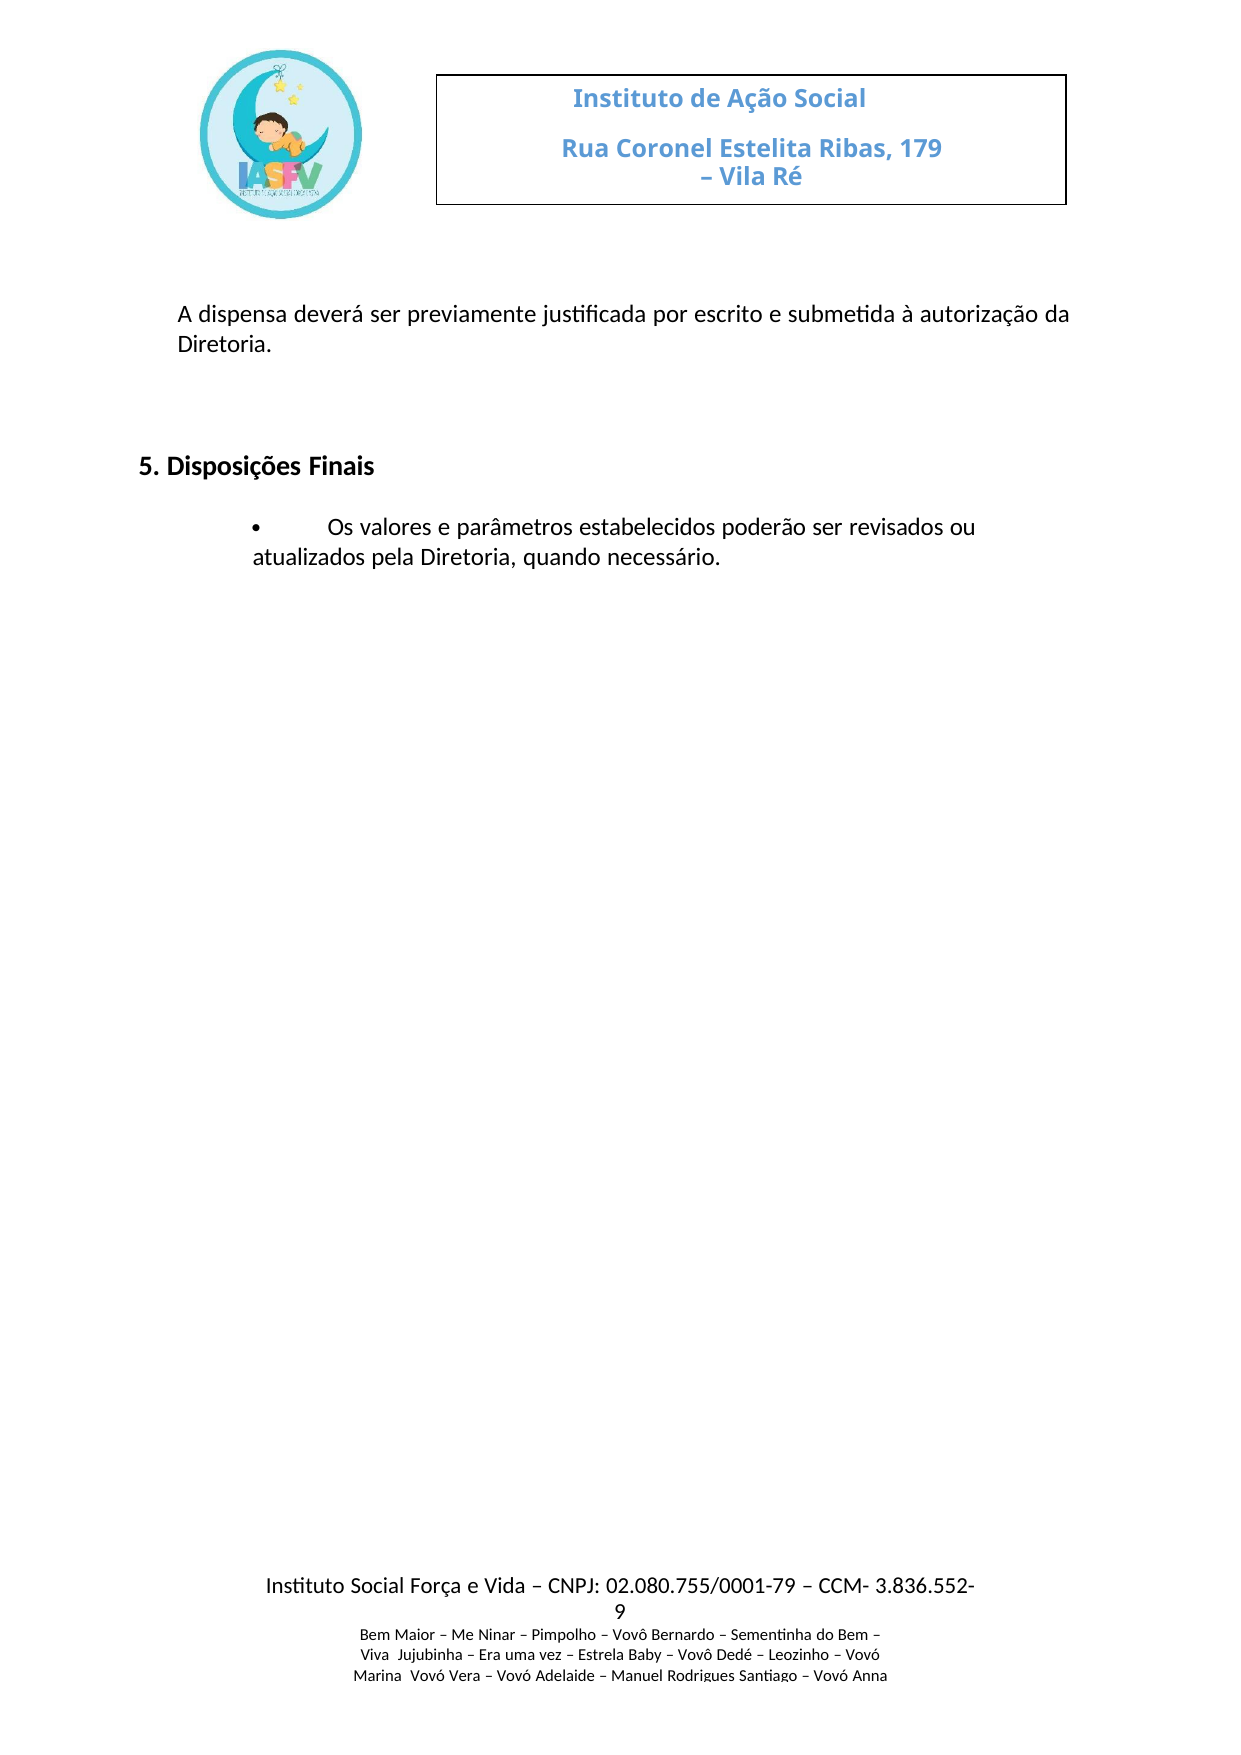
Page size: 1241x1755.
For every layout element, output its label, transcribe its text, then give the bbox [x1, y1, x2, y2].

list Disposições Finais [138, 447, 1076, 482]
text A dispensa deverá ser previamente justificada por escrito e submetida à autorização da Diretoria. [177, 298, 1076, 358]
list Os valores e parâmetros estabelecidos poderão ser revisados ou atualizados pela Diretoria, quando necessário. [252, 511, 1063, 571]
